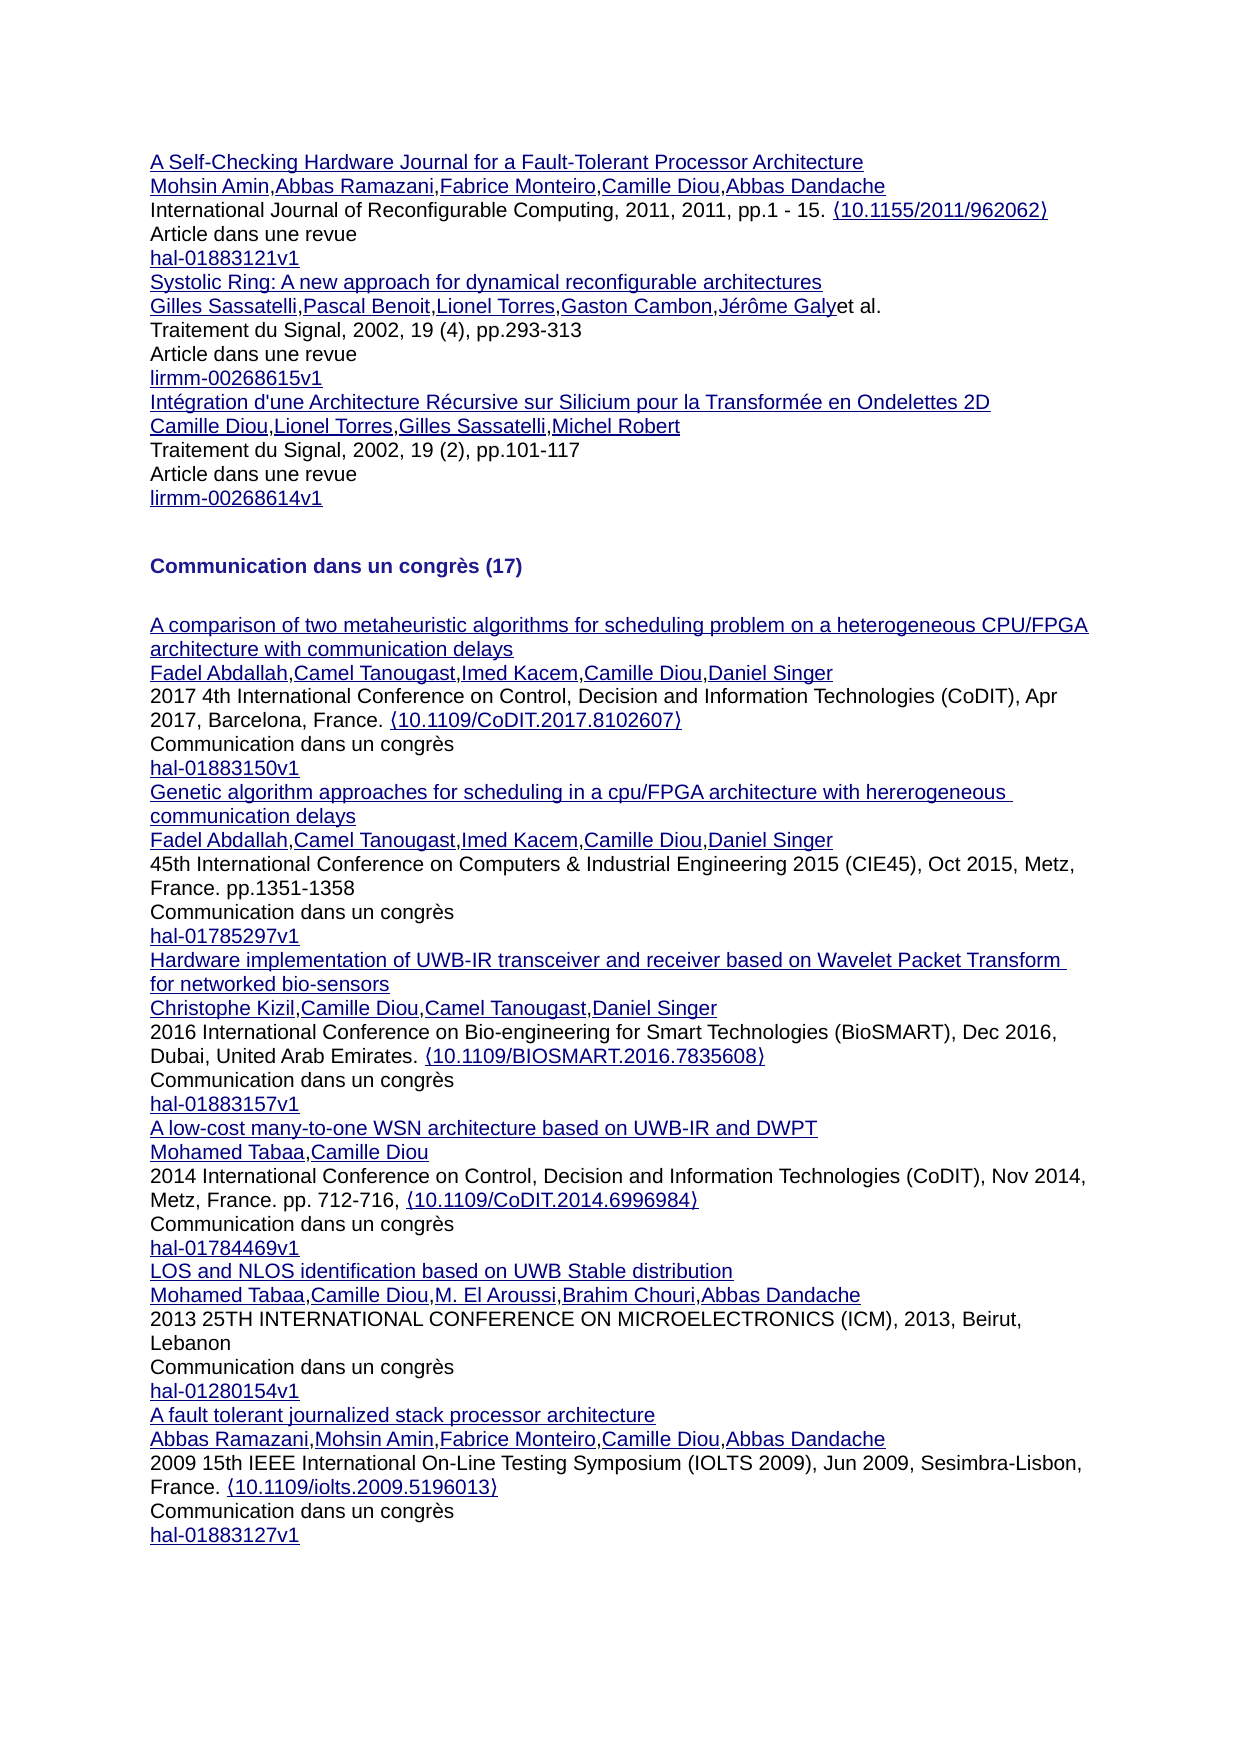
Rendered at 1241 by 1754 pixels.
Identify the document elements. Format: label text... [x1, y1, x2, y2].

subtitle Communication dans un congrès (17) [150, 554, 1090, 578]
table_cell A low-cost many-to-one WSN architecture based on UWB-IR and DWPT Mohamed Tabaa,Camille Diou 2014 International Conference on Control, Decision and Information Technologies (CoDIT), Nov 2014, Metz, France. pp. 712-716, ⟨10.1109/CoDIT.2014.6996984⟩ Communication dans un congrès hal-01784469v1 [150, 1116, 1090, 1259]
table_cell A Self-Checking Hardware Journal for a Fault-Tolerant Processor Architecture Mohsin Amin,Abbas Ramazani,Fabrice Monteiro,Camille Diou,Abbas Dandache International Journal of Reconfigurable Computing, 2011, 2011, pp.1 - 15. ⟨10.1155/2011/962062⟩ Article dans une revue hal-01883121v1 [150, 150, 1090, 270]
table_header A comparison of two metaheuristic algorithms for scheduling problem on a heterogeneous CPU/FPGA architecture with communication delays Fadel Abdallah,Camel Tanougast,Imed Kacem,Camille Diou,Daniel Singer 2017 4th International Conference on Control, Decision and Information Technologies (CoDIT), Apr 2017, Barcelona, France. ⟨10.1109/CoDIT.2017.8102607⟩ Communication dans un congrès hal-01883150v1 [150, 613, 1090, 780]
table_cell A fault tolerant journalized stack processor architecture Abbas Ramazani,Mohsin Amin,Fabrice Monteiro,Camille Diou,Abbas Dandache 2009 15th IEEE International On-Line Testing Symposium (IOLTS 2009), Jun 2009, Sesimbra-Lisbon, France. ⟨10.1109/iolts.2009.5196013⟩ Communication dans un congrès hal-01883127v1 [150, 1403, 1090, 1547]
table_cell LOS and NLOS identification based on UWB Stable distribution Mohamed Tabaa,Camille Diou,M. El Aroussi,Brahim Chouri,Abbas Dandache 2013 25TH INTERNATIONAL CONFERENCE ON MICROELECTRONICS (ICM), 2013, Beirut, Lebanon Communication dans un congrès hal-01280154v1 [150, 1259, 1090, 1403]
table_cell Genetic algorithm approaches for scheduling in a cpu/FPGA architecture with hererogeneous communication delays Fadel Abdallah,Camel Tanougast,Imed Kacem,Camille Diou,Daniel Singer 45th International Conference on Computers & Industrial Engineering 2015 (CIE45), Oct 2015, Metz, France. pp.1351-1358 Communication dans un congrès hal-01785297v1 [150, 780, 1090, 948]
table_cell Systolic Ring: A new approach for dynamical reconfigurable architectures Gilles Sassatelli,Pascal Benoit,Lionel Torres,Gaston Cambon,Jérôme Galyet al. Traitement du Signal, 2002, 19 (4), pp.293-313 Article dans une revue lirmm-00268615v1 [150, 270, 1090, 389]
table_cell Intégration d'une Architecture Récursive sur Silicium pour la Transformée en Ondelettes 2D Camille Diou,Lionel Torres,Gilles Sassatelli,Michel Robert Traitement du Signal, 2002, 19 (2), pp.101-117 Article dans une revue lirmm-00268614v1 [150, 390, 1090, 509]
table_cell Hardware implementation of UWB-IR transceiver and receiver based on Wavelet Packet Transform for networked bio-sensors Christophe Kizil,Camille Diou,Camel Tanougast,Daniel Singer 2016 International Conference on Bio-engineering for Smart Technologies (BioSMART), Dec 2016, Dubai, United Arab Emirates. ⟨10.1109/BIOSMART.2016.7835608⟩ Communication dans un congrès hal-01883157v1 [150, 948, 1090, 1116]
